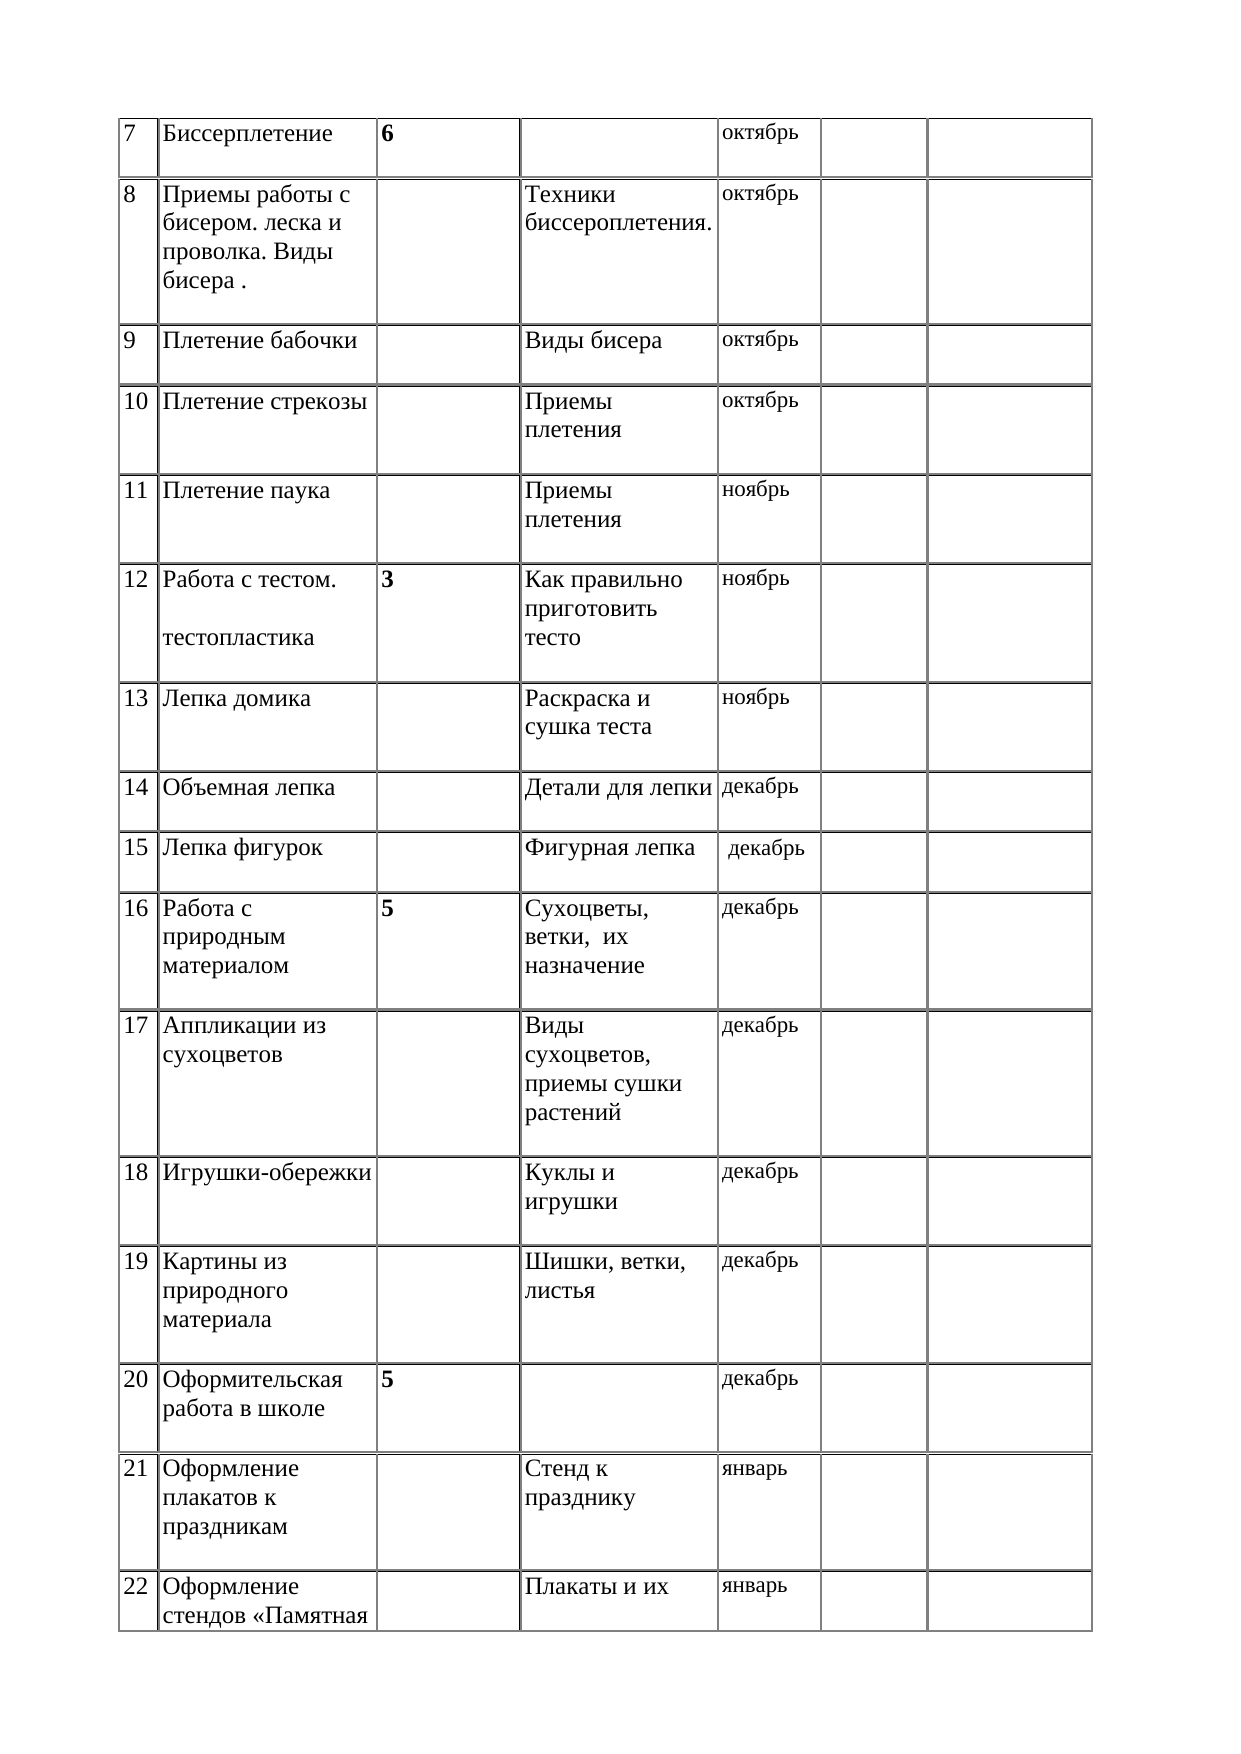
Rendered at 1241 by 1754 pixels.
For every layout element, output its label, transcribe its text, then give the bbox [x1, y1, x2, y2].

table_cell 8 [120, 180, 157, 323]
table_cell 5 [378, 1365, 519, 1451]
table_cell [378, 773, 519, 830]
table_cell Игрушки-обережки [160, 1158, 376, 1244]
table_cell [929, 476, 1091, 562]
table_cell 15 [120, 833, 157, 891]
table_cell 3 [378, 565, 519, 681]
table_cell [378, 180, 519, 323]
table_cell [929, 1247, 1091, 1362]
table_cell 16 [120, 894, 157, 1008]
table_cell декабрь [719, 894, 820, 1008]
table_cell Лепка домика [160, 684, 376, 770]
table_cell [378, 1158, 519, 1244]
table_cell [822, 565, 926, 681]
table_cell Плетение стрекозы [160, 387, 376, 473]
table_cell 12 [120, 565, 157, 681]
table_cell [378, 684, 519, 770]
table_cell [929, 387, 1091, 473]
table_cell Техники биссероплетения. [522, 180, 717, 323]
table_cell Сухоцветы, ветки, их назначение [522, 894, 717, 1008]
table_cell [378, 476, 519, 562]
table_cell ноябрь [719, 684, 820, 770]
table_cell [822, 180, 926, 323]
table_cell [822, 1247, 926, 1362]
table_cell [929, 1572, 1091, 1630]
table_cell [822, 119, 926, 176]
table_cell октябрь [719, 387, 820, 473]
table_cell октябрь [719, 119, 820, 176]
table_cell декабрь [719, 833, 820, 891]
table_cell Шишки, ветки, листья [522, 1247, 717, 1362]
table_cell [929, 1455, 1091, 1569]
table_cell Плетение паука [160, 476, 376, 562]
table_cell [822, 1572, 926, 1630]
table_cell [929, 119, 1091, 176]
table_cell Оформительская работа в школе [160, 1365, 376, 1451]
table_cell [929, 773, 1091, 830]
table_cell [929, 894, 1091, 1008]
table_cell декабрь [719, 1247, 820, 1362]
table_cell 11 [120, 476, 157, 562]
table_cell ноябрь [719, 476, 820, 562]
table_cell январь [719, 1572, 820, 1630]
table_cell 13 [120, 684, 157, 770]
table_cell 22 [120, 1572, 157, 1630]
table_cell 6 [378, 119, 519, 176]
table_cell 21 [120, 1455, 157, 1569]
table_cell [822, 1012, 926, 1155]
table_cell декабрь [719, 1365, 820, 1451]
table_cell январь [719, 1455, 820, 1569]
table_cell Аппликации из сухоцветов [160, 1012, 376, 1155]
table_cell 10 [120, 387, 157, 473]
table_cell Виды сухоцветов, приемы сушки растений [522, 1012, 717, 1155]
table_cell Плетение бабочки [160, 326, 376, 383]
table_cell [929, 1365, 1091, 1451]
table_cell Биссерплетение [160, 119, 376, 176]
table_cell [929, 326, 1091, 383]
table_cell Приемы плетения [522, 387, 717, 473]
table_cell [378, 1012, 519, 1155]
table_cell [822, 476, 926, 562]
table_cell Оформление плакатов к праздникам [160, 1455, 376, 1569]
table_cell [822, 326, 926, 383]
table_cell Приемы плетения [522, 476, 717, 562]
table_cell [378, 1247, 519, 1362]
table_cell Как правильно приготовить тесто [522, 565, 717, 681]
table_cell [929, 565, 1091, 681]
table_cell [822, 1455, 926, 1569]
table_cell [929, 684, 1091, 770]
table_cell Работа с тестом. тестопластика [160, 565, 376, 681]
table_cell Объемная лепка [160, 773, 376, 830]
table_cell Лепка фигурок [160, 833, 376, 891]
table_cell 17 [120, 1012, 157, 1155]
table_cell Куклы и игрушки [522, 1158, 717, 1244]
table_cell 14 [120, 773, 157, 830]
table_cell 9 [120, 326, 157, 383]
table_cell декабрь [719, 1012, 820, 1155]
table_cell 19 [120, 1247, 157, 1362]
table_cell 20 [120, 1365, 157, 1451]
table_cell Приемы работы с бисером. леска и проволка. Виды бисера . [160, 180, 376, 323]
table_cell Детали для лепки [522, 773, 717, 830]
table_cell Плакаты и их [522, 1572, 717, 1630]
table_cell [378, 833, 519, 891]
table_cell [929, 180, 1091, 323]
table_cell [378, 387, 519, 473]
table_cell Стенд к празднику [522, 1455, 717, 1569]
table_cell [929, 833, 1091, 891]
table_cell Фигурная лепка [522, 833, 717, 891]
table_cell 18 [120, 1158, 157, 1244]
table_cell [929, 1158, 1091, 1244]
table_cell октябрь [719, 180, 820, 323]
table_cell декабрь [719, 1158, 820, 1244]
table_cell [822, 1158, 926, 1244]
table_cell Картины из природного материала [160, 1247, 376, 1362]
table_cell [378, 1455, 519, 1569]
table_cell [378, 1572, 519, 1630]
table_cell 5 [378, 894, 519, 1008]
table_cell [522, 119, 717, 176]
table_cell Оформление стендов «Памятная [160, 1572, 376, 1630]
table_cell октябрь [719, 326, 820, 383]
table_cell [822, 684, 926, 770]
table_cell Работа с природным материалом [160, 894, 376, 1008]
table_cell [822, 773, 926, 830]
table_cell 7 [120, 119, 157, 176]
table_cell [822, 894, 926, 1008]
table_cell ноябрь [719, 565, 820, 681]
table_cell [522, 1365, 717, 1451]
table_cell [929, 1012, 1091, 1155]
table_cell Раскраска и сушка теста [522, 684, 717, 770]
table_cell декабрь [719, 773, 820, 830]
table_cell [822, 387, 926, 473]
table_cell [822, 833, 926, 891]
table_cell [378, 326, 519, 383]
table_cell [822, 1365, 926, 1451]
table_cell Виды бисера [522, 326, 717, 383]
